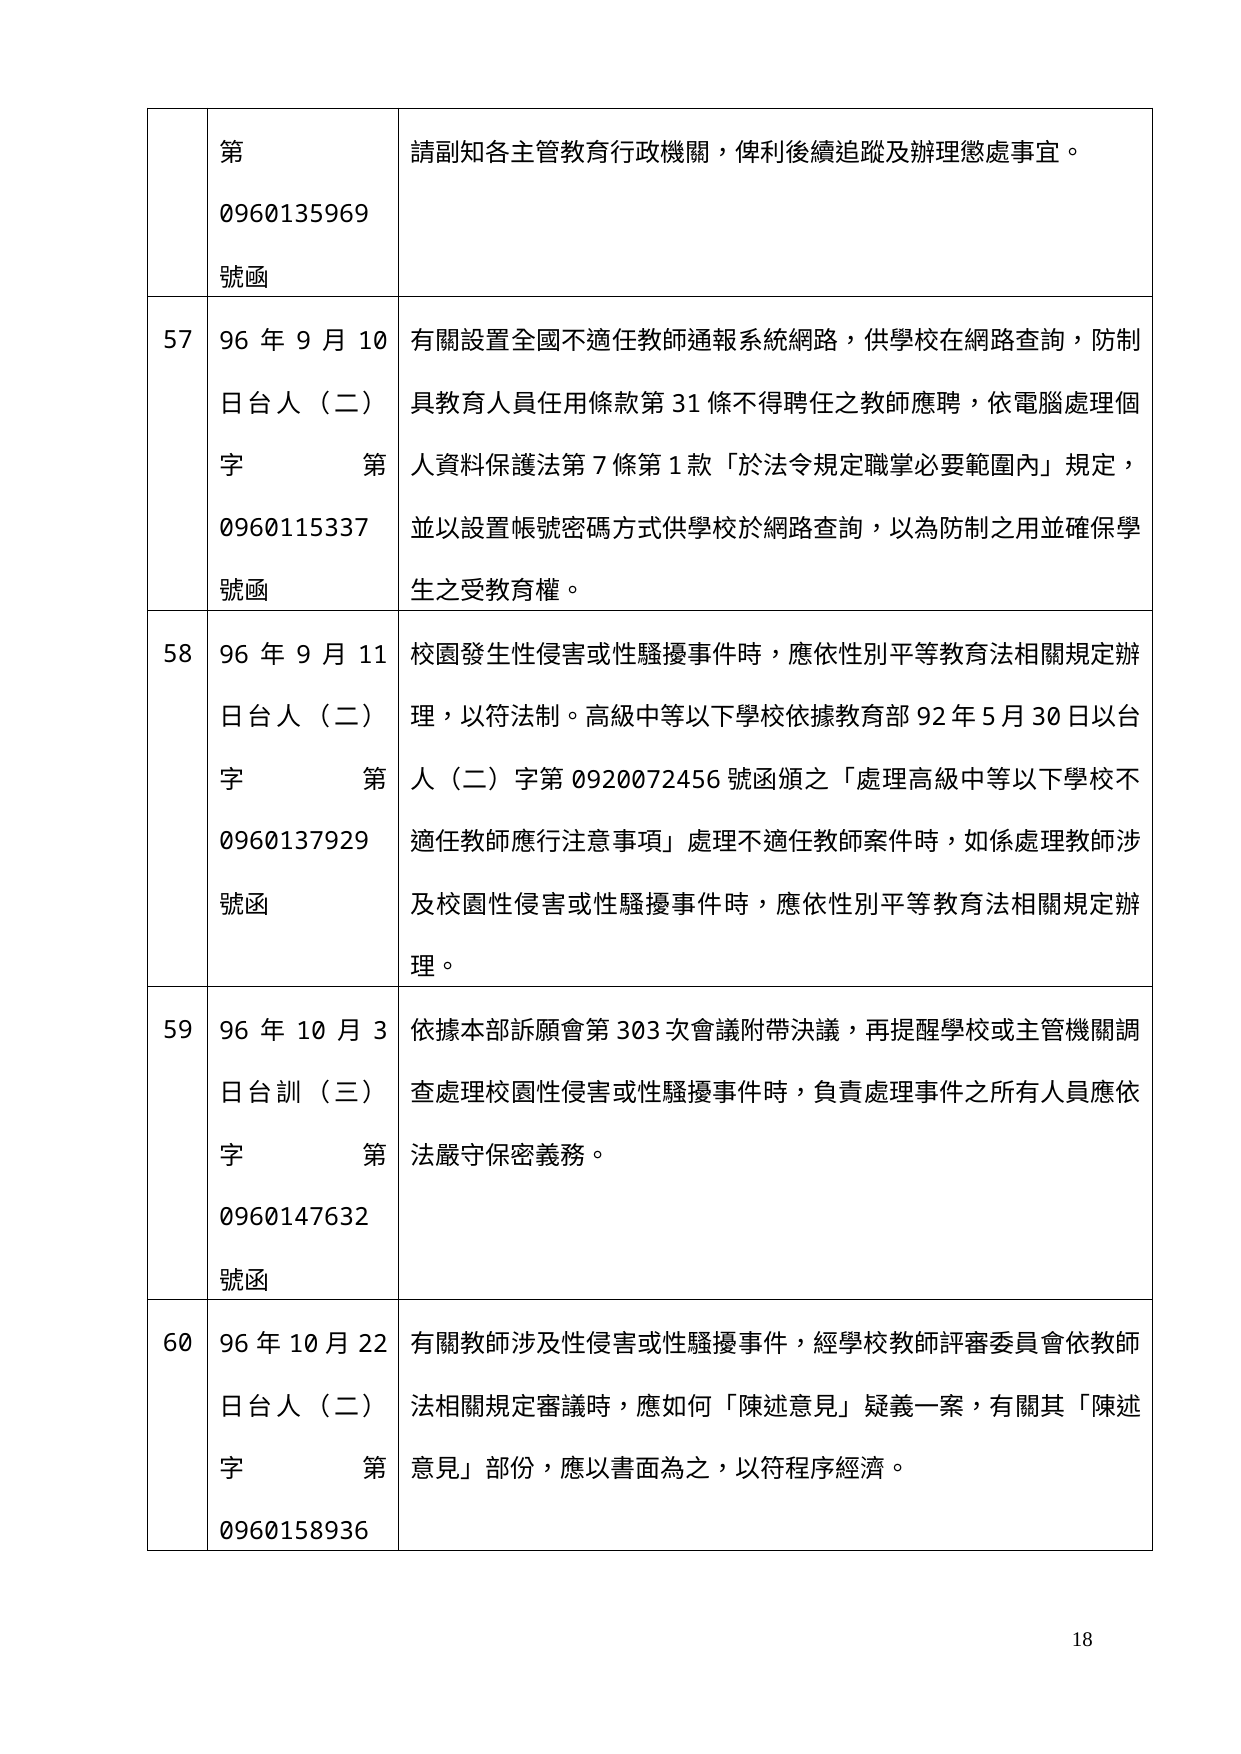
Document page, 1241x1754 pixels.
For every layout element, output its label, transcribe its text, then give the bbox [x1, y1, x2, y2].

table_cell 96年9月11日台人（二）字第0960137929號函 [208, 611, 398, 986]
table_cell 57 [148, 297, 207, 610]
table_cell 第0960135969號凾 [208, 109, 398, 296]
table_cell [148, 109, 207, 296]
table_cell 60 [148, 1300, 207, 1550]
table_cell 請副知各主管教育行政機關，俾利後續追蹤及辦理懲處事宜。 [399, 109, 1152, 296]
table_cell 依據本部訴願會第303次會議附帶決議，再提醒學校或主管機關調查處理校園性侵害或性騷擾事件時，負責處理事件之所有人員應依法嚴守保密義務。 [399, 987, 1152, 1299]
table_cell 96年10月22日台人（二）字第0960158936 [208, 1300, 398, 1550]
table_cell 58 [148, 611, 207, 986]
table_cell 96年9月10日台人（二）字第0960115337號凾 [208, 297, 398, 610]
table_cell 校園發生性侵害或性騷擾事件時，應依性別平等教育法相關規定辦理，以符法制。高級中等以下學校依據教育部92年5月30日以台人（二）字第0920072456號函頒之「處理高級中等以下學校不適任教師應行注意事項」處理不適任教師案件時，如係處理教師涉及校園性侵害或性騷擾事件時，應依性別平等教育法相關規定辦理。 [399, 611, 1152, 986]
table_cell 96年10月3日台訓（三）字第0960147632號函 [208, 987, 398, 1299]
table_cell 有關設置全國不適任教師通報系統網路，供學校在網路查詢，防制具教育人員任用條款第31條不得聘任之教師應聘，依電腦處理個人資料保護法第7條第1款「於法令規定職掌必要範圍內」規定，並以設置帳號密碼方式供學校於網路查詢，以為防制之用並確保學生之受教育權。 [399, 297, 1152, 610]
table_cell 有關教師涉及性侵害或性騷擾事件，經學校教師評審委員會依教師法相關規定審議時，應如何「陳述意見」疑義一案，有關其「陳述意見」部份，應以書面為之，以符程序經濟。 [399, 1300, 1152, 1550]
table_cell 59 [148, 987, 207, 1299]
